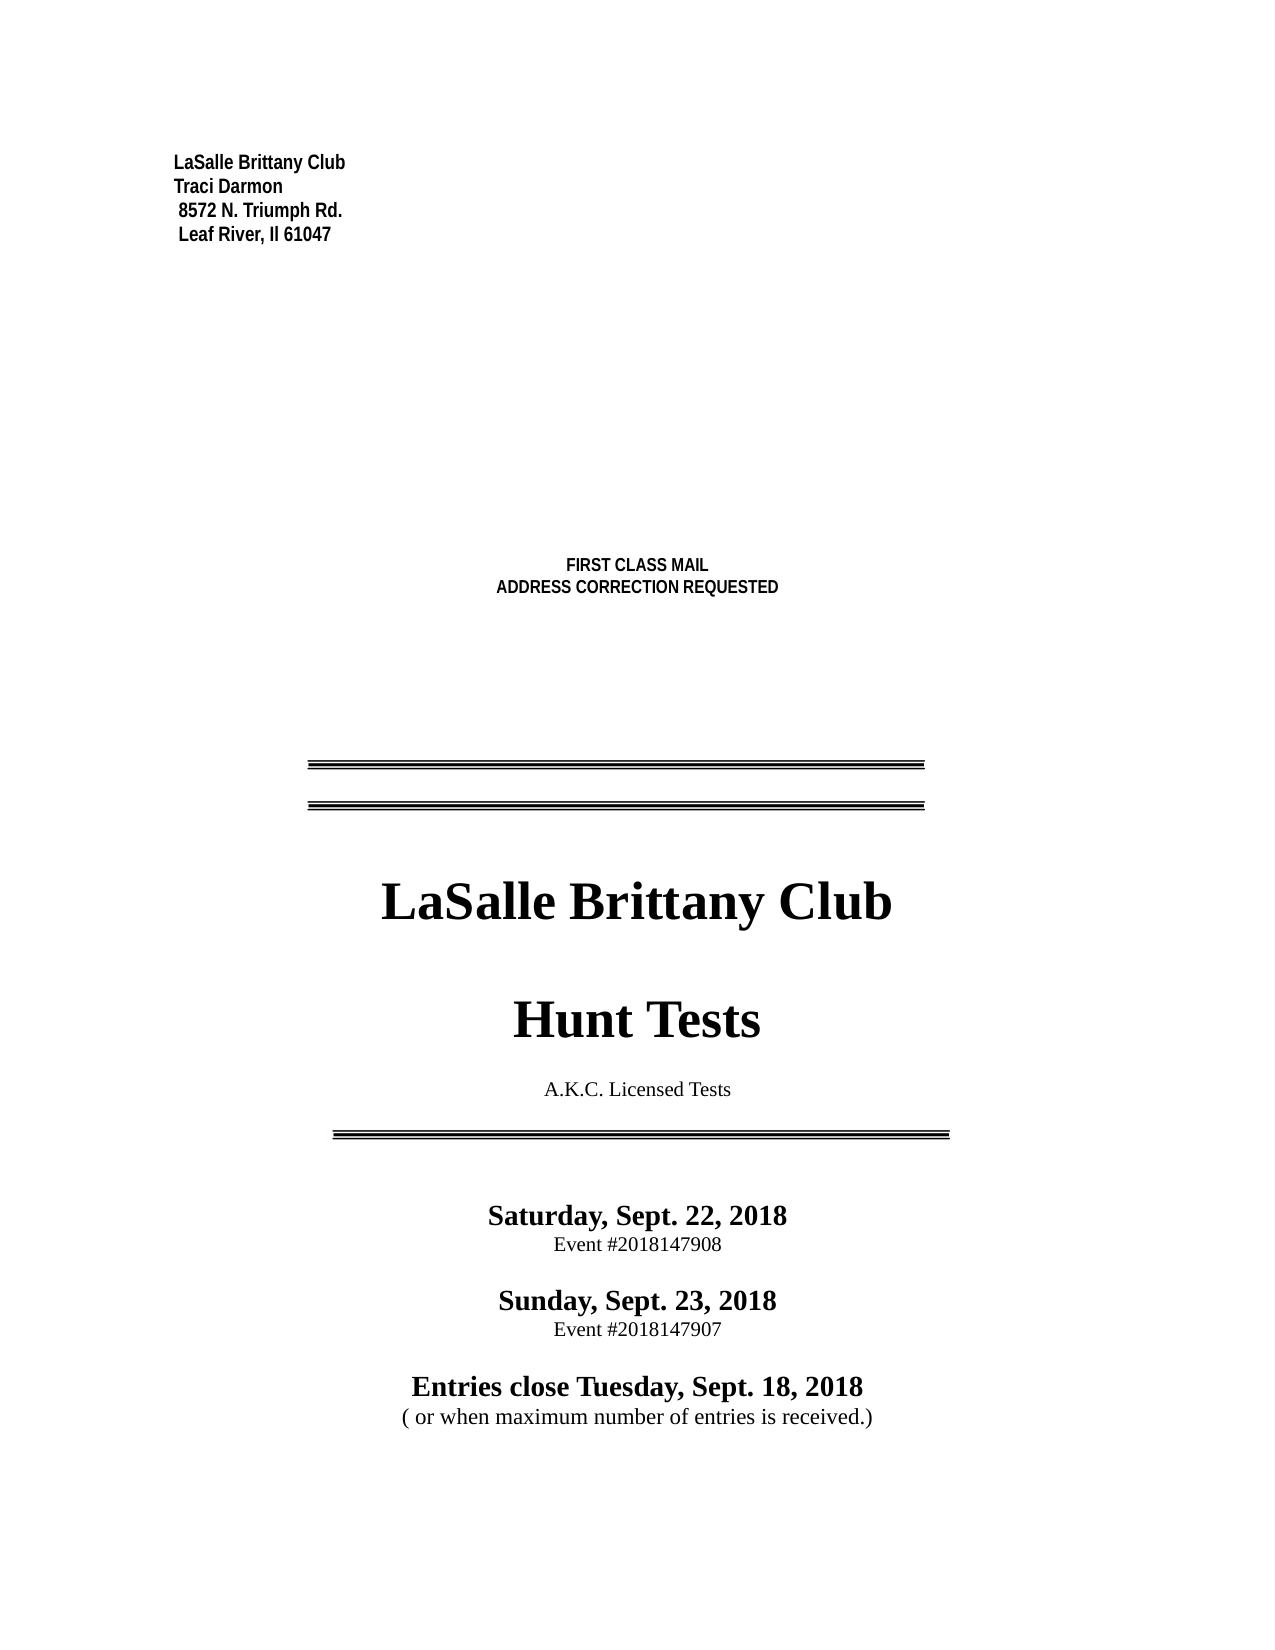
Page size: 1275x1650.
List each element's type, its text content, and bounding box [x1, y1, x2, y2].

text Saturday, Sept. 22, 2018 [150, 1198, 1125, 1231]
text FIRST CLASS MAIL [150, 554, 1125, 576]
text LaSalle Brittany Club [150, 150, 1125, 174]
text Leaf River, Il 61047 [150, 222, 1125, 246]
text ADDRESS CORRECTION REQUESTED [150, 576, 1125, 597]
text Event #2018147907 [150, 1317, 1125, 1341]
text A.K.C. Licensed Tests [150, 1077, 1125, 1101]
text LaSalle Brittany Club [150, 869, 1125, 931]
text ( or when maximum number of entries is received.) [150, 1403, 1125, 1429]
text Event #2018147908 [150, 1231, 1125, 1256]
text Traci Darmon [150, 174, 1125, 198]
text Hunt Tests [150, 987, 1125, 1049]
text 8572 N. Triumph Rd. [150, 198, 1125, 222]
text Sunday, Sept. 23, 2018 [150, 1283, 1125, 1317]
text Entries close Tuesday, Sept. 18, 2018 [150, 1369, 1125, 1403]
